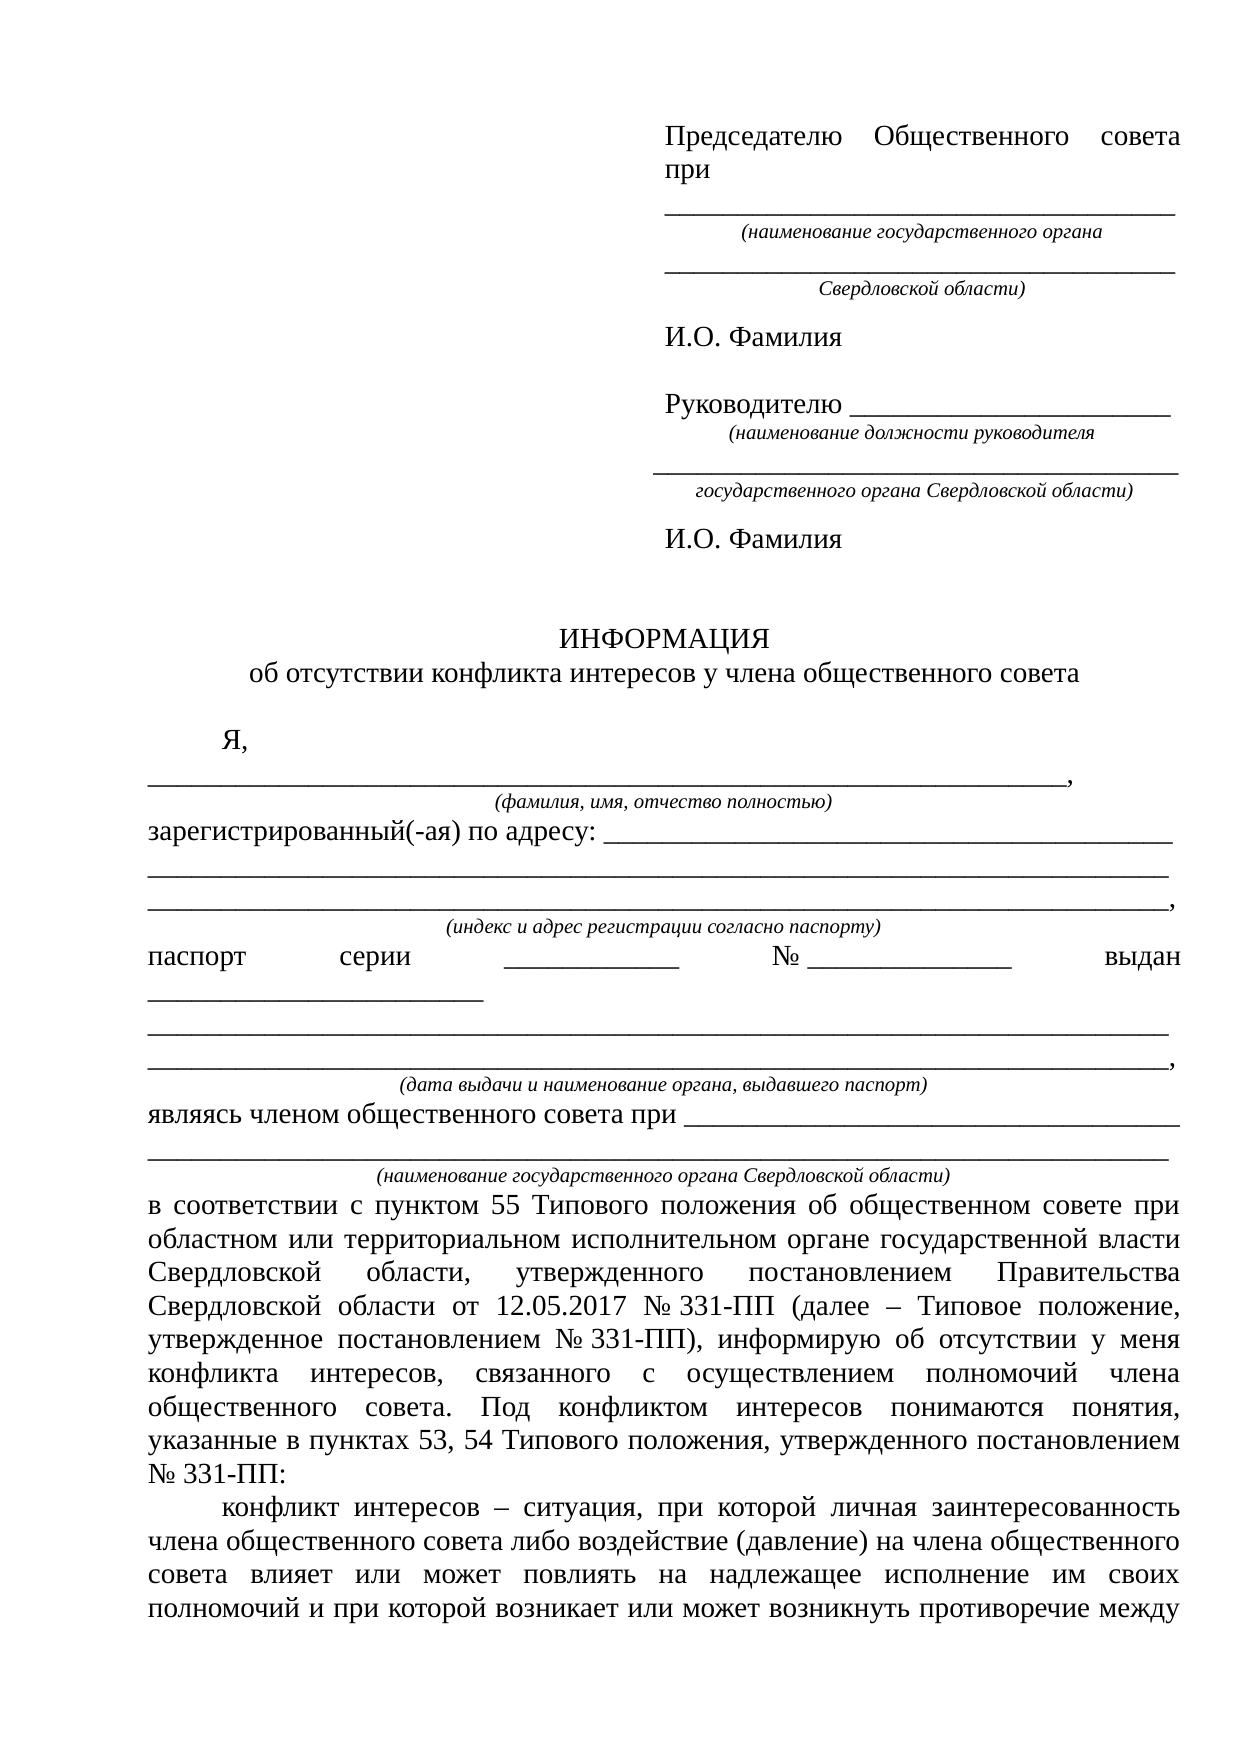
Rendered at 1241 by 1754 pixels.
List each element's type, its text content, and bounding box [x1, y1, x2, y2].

text ИНФОРМАЦИЯ [148, 622, 1181, 655]
text Руководителю ______________________ [664, 387, 1181, 420]
text ______________________________________________________________________, [148, 881, 1181, 914]
text (индекс и адрес регистрации согласно паспорту) [148, 914, 1181, 938]
text конфликт интересов – ситуация, при которой личная заинтересованность члена общественного совета либо воздействие (давление) на члена общественного совета влияет или может повлиять на надлежащее исполнение им своих полномочий и при которой возникает или может возникнуть противоречие между [148, 1489, 1181, 1623]
text (фамилия, имя, отчество полностью) [148, 789, 1181, 813]
text Свердловской области) [664, 276, 1181, 300]
text И.О. Фамилия [664, 319, 1181, 353]
text паспорт серии ____________ № ______________ выдан _______________________ [148, 938, 1181, 1005]
text в соответствии с пунктом 55 Типового положения об общественном совете при областном или территориальном исполнительном органе государственной власти Свердловской области, утвержденного постановлением Правительства Свердловской области от 12.05.2017 № 331-ПП (далее – Типовое положение, утвержденное постановлением № 331-ПП), информирую об отсутствии у меня конфликта интересов, связанного с осуществлением полномочий члена общественного совета. Под конфликтом интересов понимаются понятия, указанные в пунктах 53, 54 Типового положения, утвержденного постановлением № 331-ПП: [148, 1187, 1181, 1489]
text ___________________________________ [664, 243, 1181, 276]
text ______________________________________________________________________ [148, 1130, 1181, 1163]
text ____________________________________ [650, 444, 1181, 478]
text ______________________________________________________________________ [148, 847, 1181, 881]
text зарегистрированный(-ая) по адресу: _______________________________________ [148, 813, 1181, 847]
text являясь членом общественного совета при __________________________________ [148, 1096, 1181, 1130]
text И.О. Фамилия [664, 521, 1181, 554]
text ______________________________________________________________________, [148, 1039, 1181, 1072]
text Я, _______________________________________________________________, [148, 722, 1181, 789]
text (наименование должности руководителя [650, 420, 1181, 444]
text ______________________________________________________________________ [148, 1005, 1181, 1039]
text (дата выдачи и наименование органа, выдавшего паспорт) [148, 1072, 1181, 1096]
text (наименование государственного органа Свердловской области) [148, 1163, 1181, 1187]
text государственного органа Свердловской области) [650, 478, 1181, 502]
text Председателю Общественного совета при ___________________________________ [664, 118, 1181, 219]
text (наименование государственного органа [664, 219, 1181, 243]
text об отсутствии конфликта интересов у члена общественного совета [148, 655, 1181, 689]
